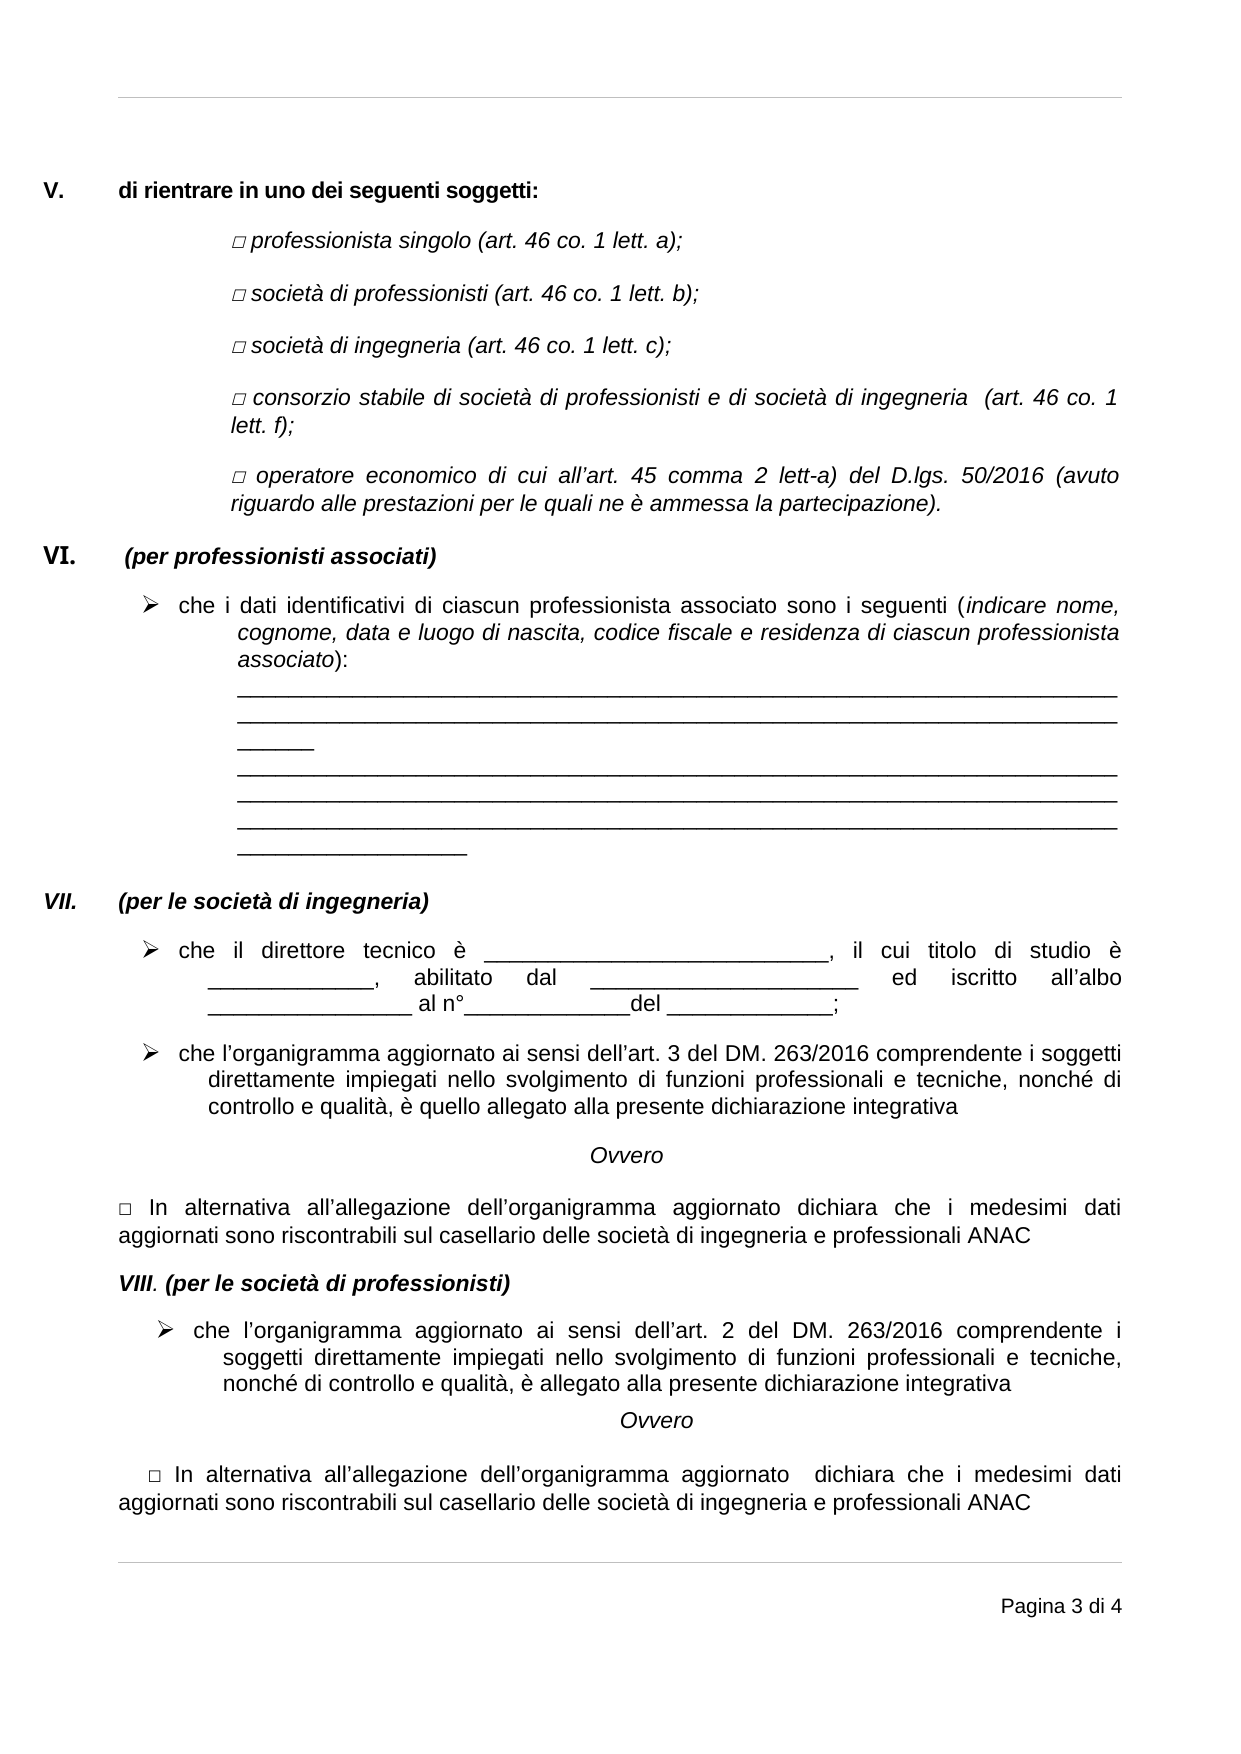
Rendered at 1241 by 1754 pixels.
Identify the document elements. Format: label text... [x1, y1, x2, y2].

list che il direttore tecnico è ___________________________, il cui titolo di studio è _____________, abilitato dal _____________________ ed iscritto all’albo ________________ al n°_____________del _____________; [141, 937, 1122, 1017]
text ☐ operatore economico di cui all’art. 45 comma 2 lett-a) del D.lgs. 50/2016 (avuto riguardo alle prestazioni per le quali ne è ammessa la partecipazione). [231, 459, 1122, 517]
text VIII. (per le società di professionisti) [118, 1270, 1122, 1296]
list che l’organigramma aggiornato ai sensi dell’art. 2 del DM. 263/2016 comprendente i soggetti direttamente impiegati nello svolgimento di funzioni professionali e tecniche, nonché di controllo e qualità, è allegato alla presente dichiarazione integrativa [156, 1317, 1122, 1396]
text ☐ In alternativa all’allegazione dell’organigramma aggiornato dichiara che i medesimi dati aggiornati sono riscontrabili sul casellario delle società di ingegneria e professionali ANAC [118, 1458, 1122, 1516]
list che l’organigramma aggiornato ai sensi dell’art. 3 del DM. 263/2016 comprendente i soggetti direttamente impiegati nello svolgimento di funzioni professionali e tecniche, nonché di controllo e qualità, è quello allegato alla presente dichiarazione integrativa [141, 1039, 1122, 1119]
text ☐ società di ingegneria (art. 46 co. 1 lett. c); [231, 328, 1122, 360]
text ☐ In alternativa all’allegazione dell’organigramma aggiornato dichiara che i medesimi dati aggiornati sono riscontrabili sul casellario delle società di ingegneria e professionali ANAC [118, 1191, 1122, 1249]
text Ovvero [133, 1142, 1122, 1168]
text ☐ società di professionisti (art. 46 co. 1 lett. b); [231, 276, 1122, 308]
list (per le società di ingegneria) [43, 888, 1122, 914]
text Ovvero [193, 1407, 1122, 1433]
list di rientrare in uno dei seguenti soggetti: [43, 177, 1122, 203]
text ☐ consorzio stabile di società di professionisti e di società di ingegneria (art. 46 co. 1 lett. f); [231, 381, 1122, 438]
text ☐ professionista singolo (art. 46 co. 1 lett. a); [231, 224, 1122, 256]
list che i dati identificativi di ciascun professionista associato sono i seguenti (indicare nome, cognome, data e luogo di nascita, codice fiscale e residenza di ciascun professionista associato): ________________________________________________________________________________________________________________________________________________ _________________________________________________________________________________________________________________________________________________________________________________________________________________________________ [141, 592, 1122, 856]
list (per professionisti associati) [43, 537, 1122, 572]
